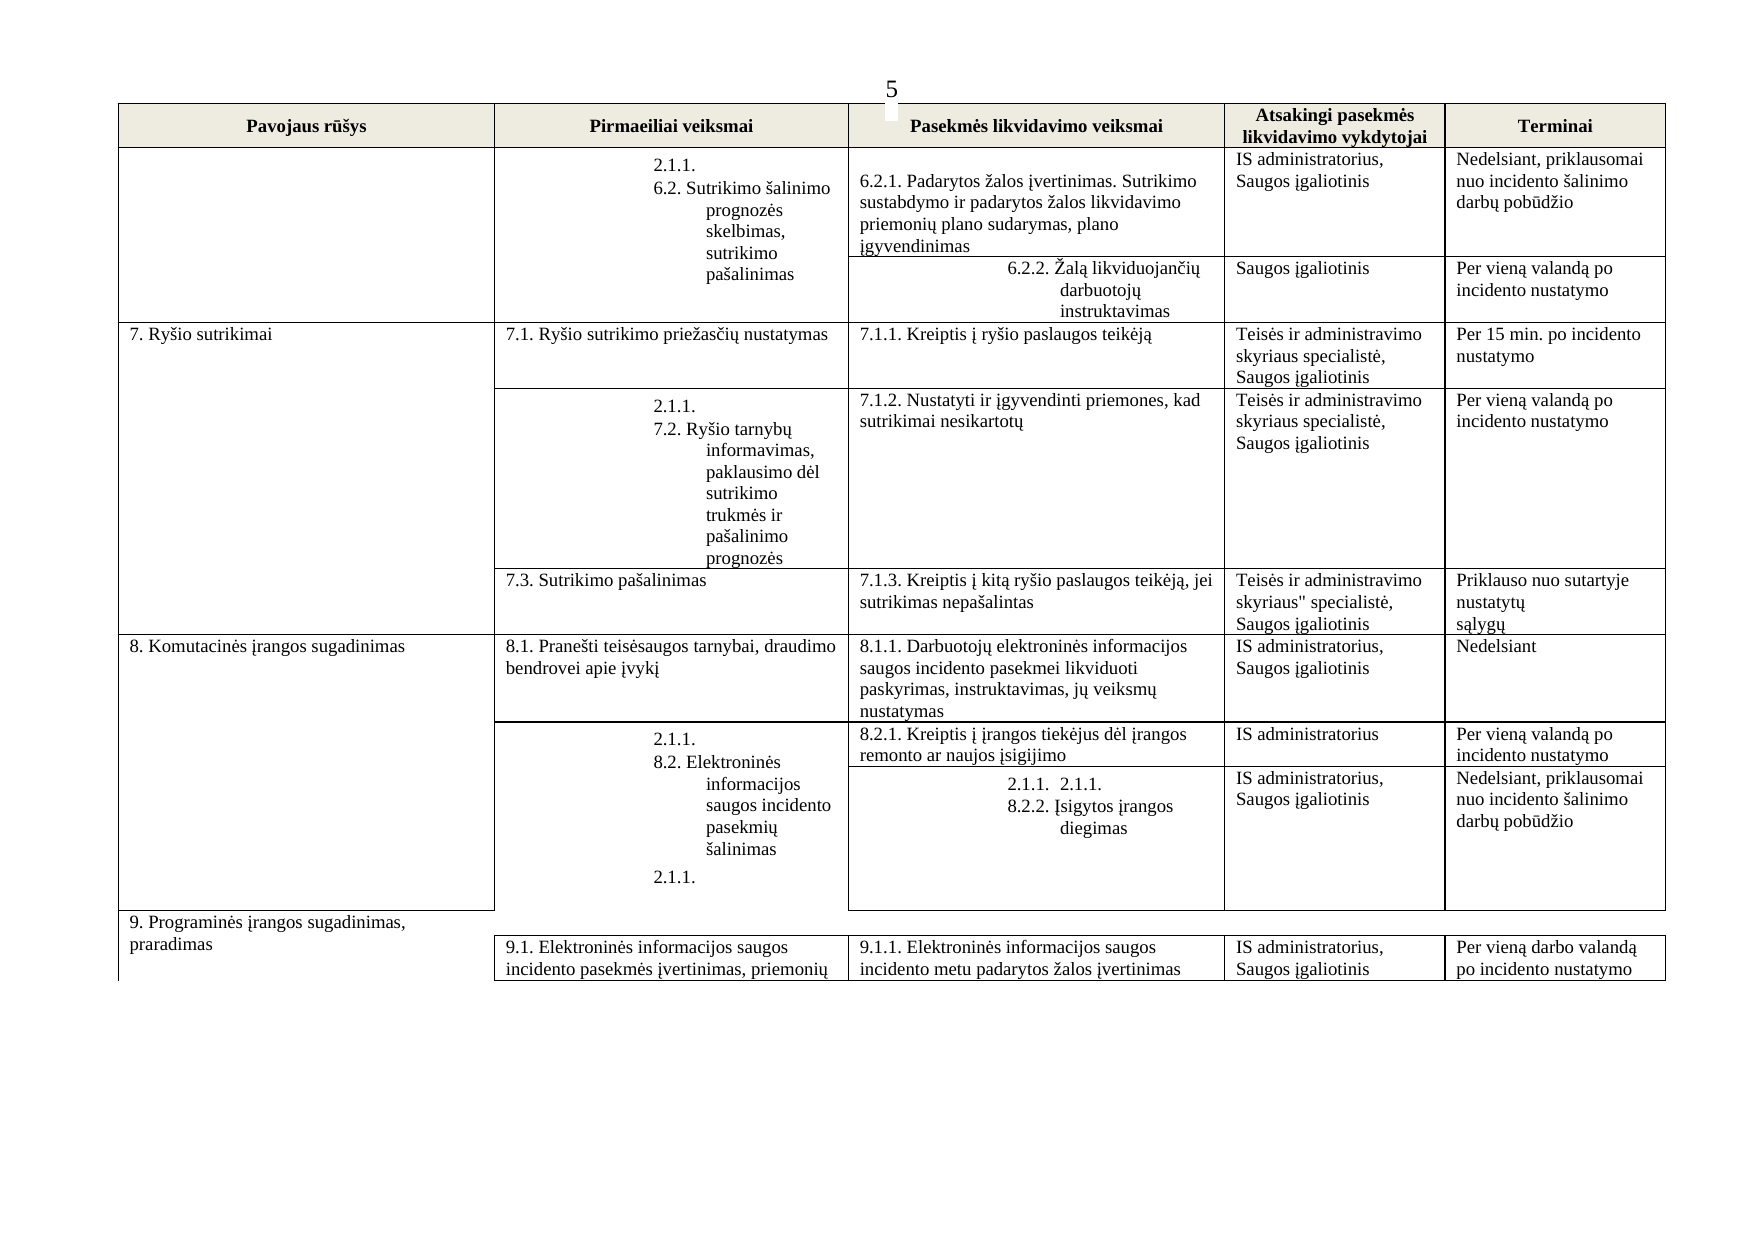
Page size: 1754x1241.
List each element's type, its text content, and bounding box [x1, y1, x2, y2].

table_cell 2.1.1. [495, 860, 848, 910]
table_cell 2.1.1. 7.2. Ryšio tarnybų informavimas, paklausimo dėl sutrikimo trukmės ir pašalinimo prognozės [495, 389, 848, 568]
table_cell Nedelsiant, priklausomai nuo incidento šalinimo darbų pobūdžio [1446, 148, 1665, 256]
table_cell IS administratorius, Saugos įgaliotinis [1225, 635, 1444, 721]
table_header Pavojaus rūšys [119, 104, 494, 147]
table_cell 7.1.1. Kreiptis į ryšio paslaugos teikėją [849, 323, 1224, 388]
table_cell 7.1. Ryšio sutrikimo priežasčių nustatymas [495, 323, 848, 388]
table_cell 7.1.2. Nustatyti ir įgyvendinti priemones, kad sutrikimai nesikartotų [849, 389, 1224, 568]
table_cell 2.1.1. 8.2. Elektroninės informacijos saugos incidento pasekmių šalinimas [495, 723, 848, 859]
table_cell [1225, 911, 1445, 935]
table_cell 2.1.1. 6.2. Sutrikimo šalinimo prognozės skelbimas, sutrikimo pašalinimas [495, 148, 848, 322]
table_cell [848, 911, 1224, 935]
table_cell 8.1. Pranešti teisėsaugos tarnybai, draudimo bendrovei apie įvykį [495, 635, 848, 721]
table_cell Teisės ir administravimo skyriaus specialistė, Saugos įgaliotinis [1225, 389, 1444, 568]
table_cell 8.1.1. Darbuotojų elektroninės informacijos saugos incidento pasekmei likviduoti paskyrimas, instruktavimas, jų veiksmų nustatymas [849, 635, 1224, 721]
table_cell [1445, 911, 1665, 935]
table_cell Teisės ir administravimo skyriaus specialistė, Saugos įgaliotinis [1225, 323, 1444, 388]
table_header Pasekmės likvidavimo veiksmai [849, 104, 1224, 147]
table_cell 9.1. Elektroninės informacijos saugos incidento pasekmės įvertinimas, priemonių [495, 936, 848, 979]
table_cell Per 15 min. po incidento nustatymo [1446, 323, 1665, 388]
table_cell 9.1.1. Elektroninės informacijos saugos incidento metu padarytos žalos įvertinimas [849, 936, 1224, 979]
table_cell 7.1.3. Kreiptis į kitą ryšio paslaugos teikėją, jei sutrikimas nepašalintas [849, 569, 1224, 634]
table_cell Per vieną darbo valandą po incidento nustatymo [1446, 936, 1665, 979]
table_cell [119, 148, 494, 256]
table_cell 9. Programinės įrangos sugadinimas, praradimas [119, 911, 494, 979]
table_header Atsakingi pasekmės likvidavimo vykdytojai [1225, 104, 1444, 147]
table_cell 8.2.1. Kreiptis į įrangos tiekėjus dėl įrangos remonto ar naujos įsigijimo [849, 723, 1224, 766]
table_cell Per vieną valandą po incidento nustatymo [1446, 389, 1665, 568]
table_cell 2.1.1. 2.1.1. 8.2.2. Įsigytos įrangos diegimas [849, 767, 1224, 910]
table_cell IS administratorius, Saugos įgaliotinis [1225, 148, 1444, 256]
table_cell [119, 257, 494, 322]
table_cell IS administratorius [1225, 723, 1444, 766]
table_cell Per vieną valandą po incidento nustatymo [1446, 257, 1665, 322]
table_cell Priklauso nuo sutartyje nustatytų sąlygų [1446, 569, 1665, 634]
table_header Terminai [1446, 104, 1665, 147]
table_cell 7. Ryšio sutrikimai [119, 323, 494, 634]
table_header Pirmaeiliai veiksmai [495, 104, 848, 147]
table_cell Nedelsiant, priklausomai nuo incidento šalinimo darbų pobūdžio [1446, 767, 1665, 910]
table_cell Saugos įgaliotinis [1225, 257, 1444, 322]
table_cell Per vieną valandą po incidento nustatymo [1446, 723, 1665, 766]
table_cell 6.2.1. Padarytos žalos įvertinimas. Sutrikimo sustabdymo ir padarytos žalos likvidavimo priemonių plano sudarymas, plano įgyvendinimas [849, 148, 1224, 256]
table_cell [494, 911, 848, 935]
table_cell 7.3. Sutrikimo pašalinimas [495, 569, 848, 634]
table_cell Teisės ir administravimo skyriaus" specialistė, Saugos įgaliotinis [1225, 569, 1444, 634]
table_cell Nedelsiant [1446, 635, 1665, 721]
table_cell 8. Komutacinės įrangos sugadinimas [119, 635, 494, 910]
table_cell IS administratorius, Saugos įgaliotinis [1225, 767, 1444, 910]
table_cell IS administratorius, Saugos įgaliotinis [1225, 936, 1444, 979]
table_cell 6.2.2. Žalą likviduojančių darbuotojų instruktavimas [849, 257, 1224, 322]
